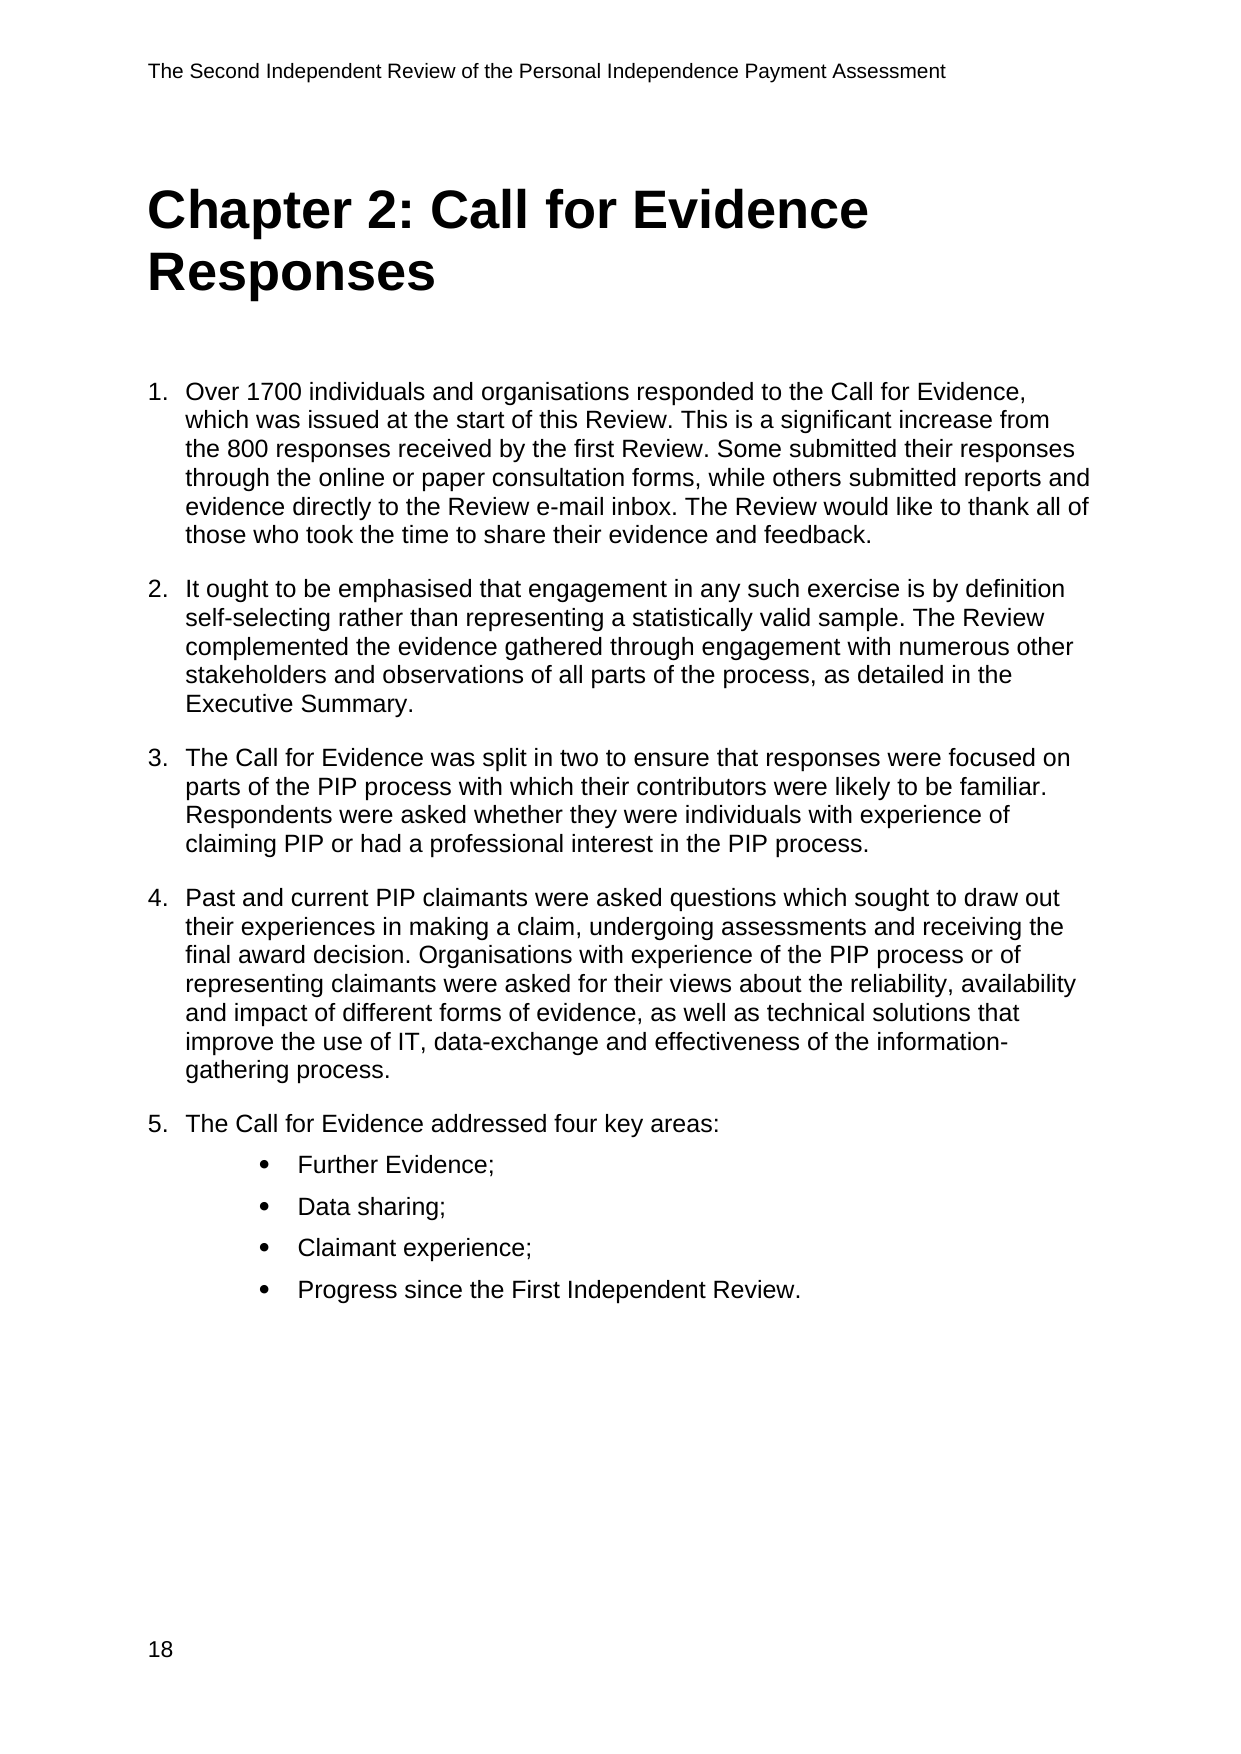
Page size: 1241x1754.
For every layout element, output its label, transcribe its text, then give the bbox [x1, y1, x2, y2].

list Data sharing; [260, 1192, 1092, 1221]
list The Call for Evidence addressed four key areas: [148, 1109, 1092, 1138]
subtitle Chapter 2: Call for Evidence Responses [148, 177, 1092, 302]
list Over 1700 individuals and organisations responded to the Call for Evidence, which was issued at the start of this Review. This is a significant increase from the 800 responses received by the first Review. Some submitted their responses through the online or paper consultation forms, while others submitted reports and evidence directly to the Review e-mail inbox. The Review would like to thank all of those who took the time to share their evidence and feedback. [148, 377, 1092, 549]
list Progress since the First Independent Review. [260, 1274, 1092, 1303]
list It ought to be emphasised that engagement in any such exercise is by definition self-selecting rather than representing a statistically valid sample. The Review complemented the evidence gathered through engagement with numerous other stakeholders and observations of all parts of the process, as detailed in the Executive Summary. [148, 574, 1092, 718]
list The Call for Evidence was split in two to ensure that responses were focused on parts of the PIP process with which their contributors were likely to be familiar. Respondents were asked whether they were individuals with experience of claiming PIP or had a professional interest in the PIP process. [148, 743, 1092, 858]
list Further Evidence; [260, 1151, 1092, 1179]
list Past and current PIP claimants were asked questions which sought to draw out their experiences in making a claim, undergoing assessments and receiving the final award decision. Organisations with experience of the PIP process or of representing claimants were asked for their views about the reliability, availability and impact of different forms of evidence, as well as technical solutions that improve the use of IT, data-exchange and effectiveness of the information-gathering process. [148, 883, 1092, 1084]
list Claimant experience; [260, 1233, 1092, 1262]
